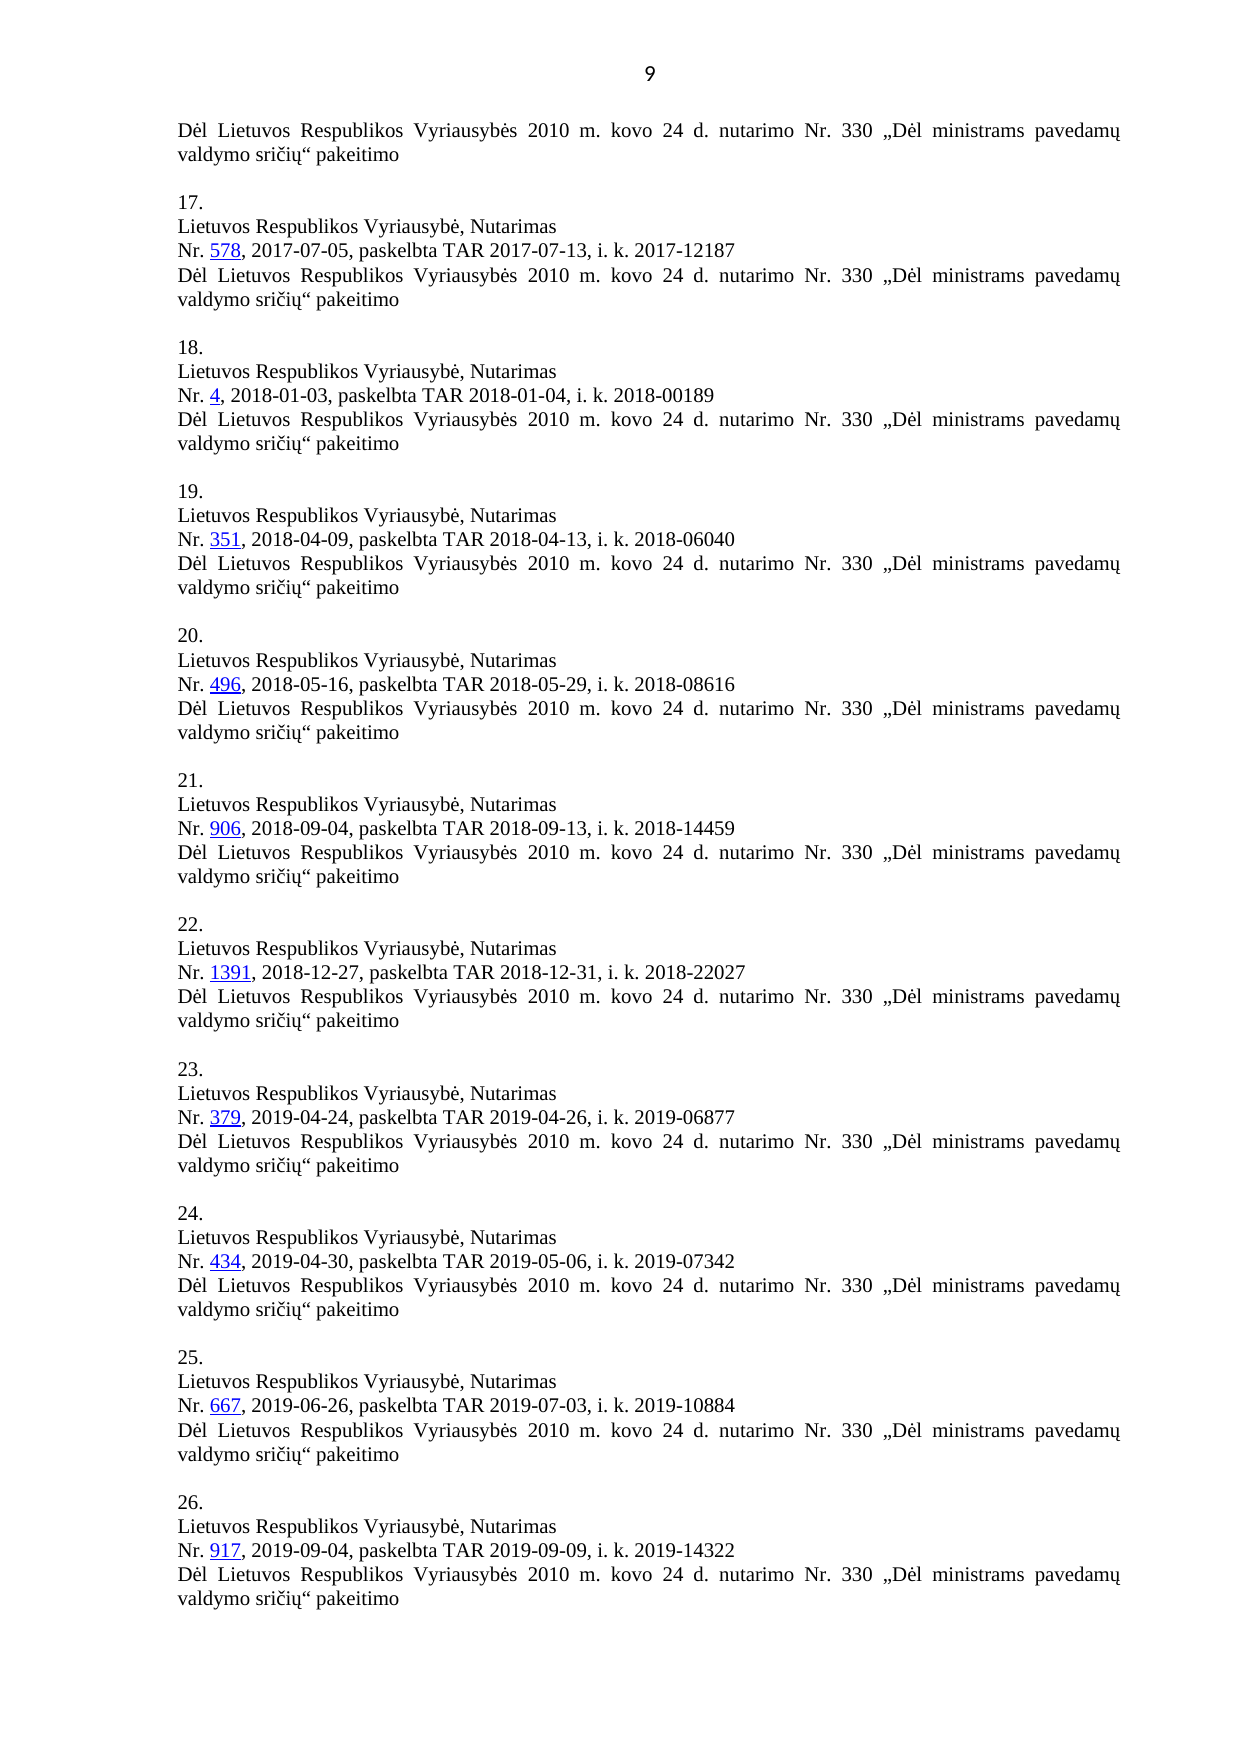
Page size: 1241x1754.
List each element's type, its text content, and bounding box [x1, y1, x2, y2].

text 21. [177, 768, 1122, 792]
text Nr. 917, 2019-09-04, paskelbta TAR 2019-09-09, i. k. 2019-14322 [177, 1538, 1122, 1562]
text Nr. 434, 2019-04-30, paskelbta TAR 2019-05-06, i. k. 2019-07342 [177, 1249, 1122, 1273]
text Nr. 351, 2018-04-09, paskelbta TAR 2018-04-13, i. k. 2018-06040 [177, 527, 1122, 551]
text Dėl Lietuvos Respublikos Vyriausybės 2010 m. kovo 24 d. nutarimo Nr. 330 „Dėl ministrams pavedamų valdymo sričių“ pakeitimo [177, 1417, 1122, 1466]
text 20. [177, 623, 1122, 647]
text Lietuvos Respublikos Vyriausybė, Nutarimas [177, 503, 1122, 527]
text Lietuvos Respublikos Vyriausybė, Nutarimas [177, 1081, 1122, 1105]
text Dėl Lietuvos Respublikos Vyriausybės 2010 m. kovo 24 d. nutarimo Nr. 330 „Dėl ministrams pavedamų valdymo sričių“ pakeitimo [177, 840, 1122, 888]
text Nr. 1391, 2018-12-27, paskelbta TAR 2018-12-31, i. k. 2018-22027 [177, 960, 1122, 984]
text Lietuvos Respublikos Vyriausybė, Nutarimas [177, 936, 1122, 960]
text Dėl Lietuvos Respublikos Vyriausybės 2010 m. kovo 24 d. nutarimo Nr. 330 „Dėl ministrams pavedamų valdymo sričių“ pakeitimo [177, 984, 1122, 1032]
text 24. [177, 1201, 1122, 1225]
text Dėl Lietuvos Respublikos Vyriausybės 2010 m. kovo 24 d. nutarimo Nr. 330 „Dėl ministrams pavedamų valdymo sričių“ pakeitimo [177, 1273, 1122, 1321]
text Dėl Lietuvos Respublikos Vyriausybės 2010 m. kovo 24 d. nutarimo Nr. 330 „Dėl ministrams pavedamų valdymo sričių“ pakeitimo [177, 262, 1122, 311]
text 17. [177, 190, 1122, 214]
text Lietuvos Respublikos Vyriausybė, Nutarimas [177, 792, 1122, 816]
text Lietuvos Respublikos Vyriausybė, Nutarimas [177, 1514, 1122, 1538]
text Lietuvos Respublikos Vyriausybė, Nutarimas [177, 1225, 1122, 1249]
text Nr. 496, 2018-05-16, paskelbta TAR 2018-05-29, i. k. 2018-08616 [177, 672, 1122, 696]
text Nr. 578, 2017-07-05, paskelbta TAR 2017-07-13, i. k. 2017-12187 [177, 238, 1122, 262]
text Nr. 4, 2018-01-03, paskelbta TAR 2018-01-04, i. k. 2018-00189 [177, 383, 1122, 407]
text 19. [177, 479, 1122, 503]
text Lietuvos Respublikos Vyriausybė, Nutarimas [177, 214, 1122, 238]
text Lietuvos Respublikos Vyriausybė, Nutarimas [177, 1369, 1122, 1393]
text Nr. 379, 2019-04-24, paskelbta TAR 2019-04-26, i. k. 2019-06877 [177, 1105, 1122, 1129]
text 25. [177, 1345, 1122, 1369]
text Nr. 667, 2019-06-26, paskelbta TAR 2019-07-03, i. k. 2019-10884 [177, 1393, 1122, 1417]
text Dėl Lietuvos Respublikos Vyriausybės 2010 m. kovo 24 d. nutarimo Nr. 330 „Dėl ministrams pavedamų valdymo sričių“ pakeitimo [177, 1562, 1122, 1610]
text Lietuvos Respublikos Vyriausybė, Nutarimas [177, 359, 1122, 383]
text 26. [177, 1490, 1122, 1514]
text Dėl Lietuvos Respublikos Vyriausybės 2010 m. kovo 24 d. nutarimo Nr. 330 „Dėl ministrams pavedamų valdymo sričių“ pakeitimo [177, 407, 1122, 455]
text Dėl Lietuvos Respublikos Vyriausybės 2010 m. kovo 24 d. nutarimo Nr. 330 „Dėl ministrams pavedamų valdymo sričių“ pakeitimo [177, 118, 1122, 166]
text Lietuvos Respublikos Vyriausybė, Nutarimas [177, 647, 1122, 672]
text Dėl Lietuvos Respublikos Vyriausybės 2010 m. kovo 24 d. nutarimo Nr. 330 „Dėl ministrams pavedamų valdymo sričių“ pakeitimo [177, 696, 1122, 744]
text Dėl Lietuvos Respublikos Vyriausybės 2010 m. kovo 24 d. nutarimo Nr. 330 „Dėl ministrams pavedamų valdymo sričių“ pakeitimo [177, 1129, 1122, 1177]
text 23. [177, 1057, 1122, 1081]
text 22. [177, 912, 1122, 936]
text 18. [177, 335, 1122, 359]
text Dėl Lietuvos Respublikos Vyriausybės 2010 m. kovo 24 d. nutarimo Nr. 330 „Dėl ministrams pavedamų valdymo sričių“ pakeitimo [177, 551, 1122, 599]
text Nr. 906, 2018-09-04, paskelbta TAR 2018-09-13, i. k. 2018-14459 [177, 816, 1122, 840]
